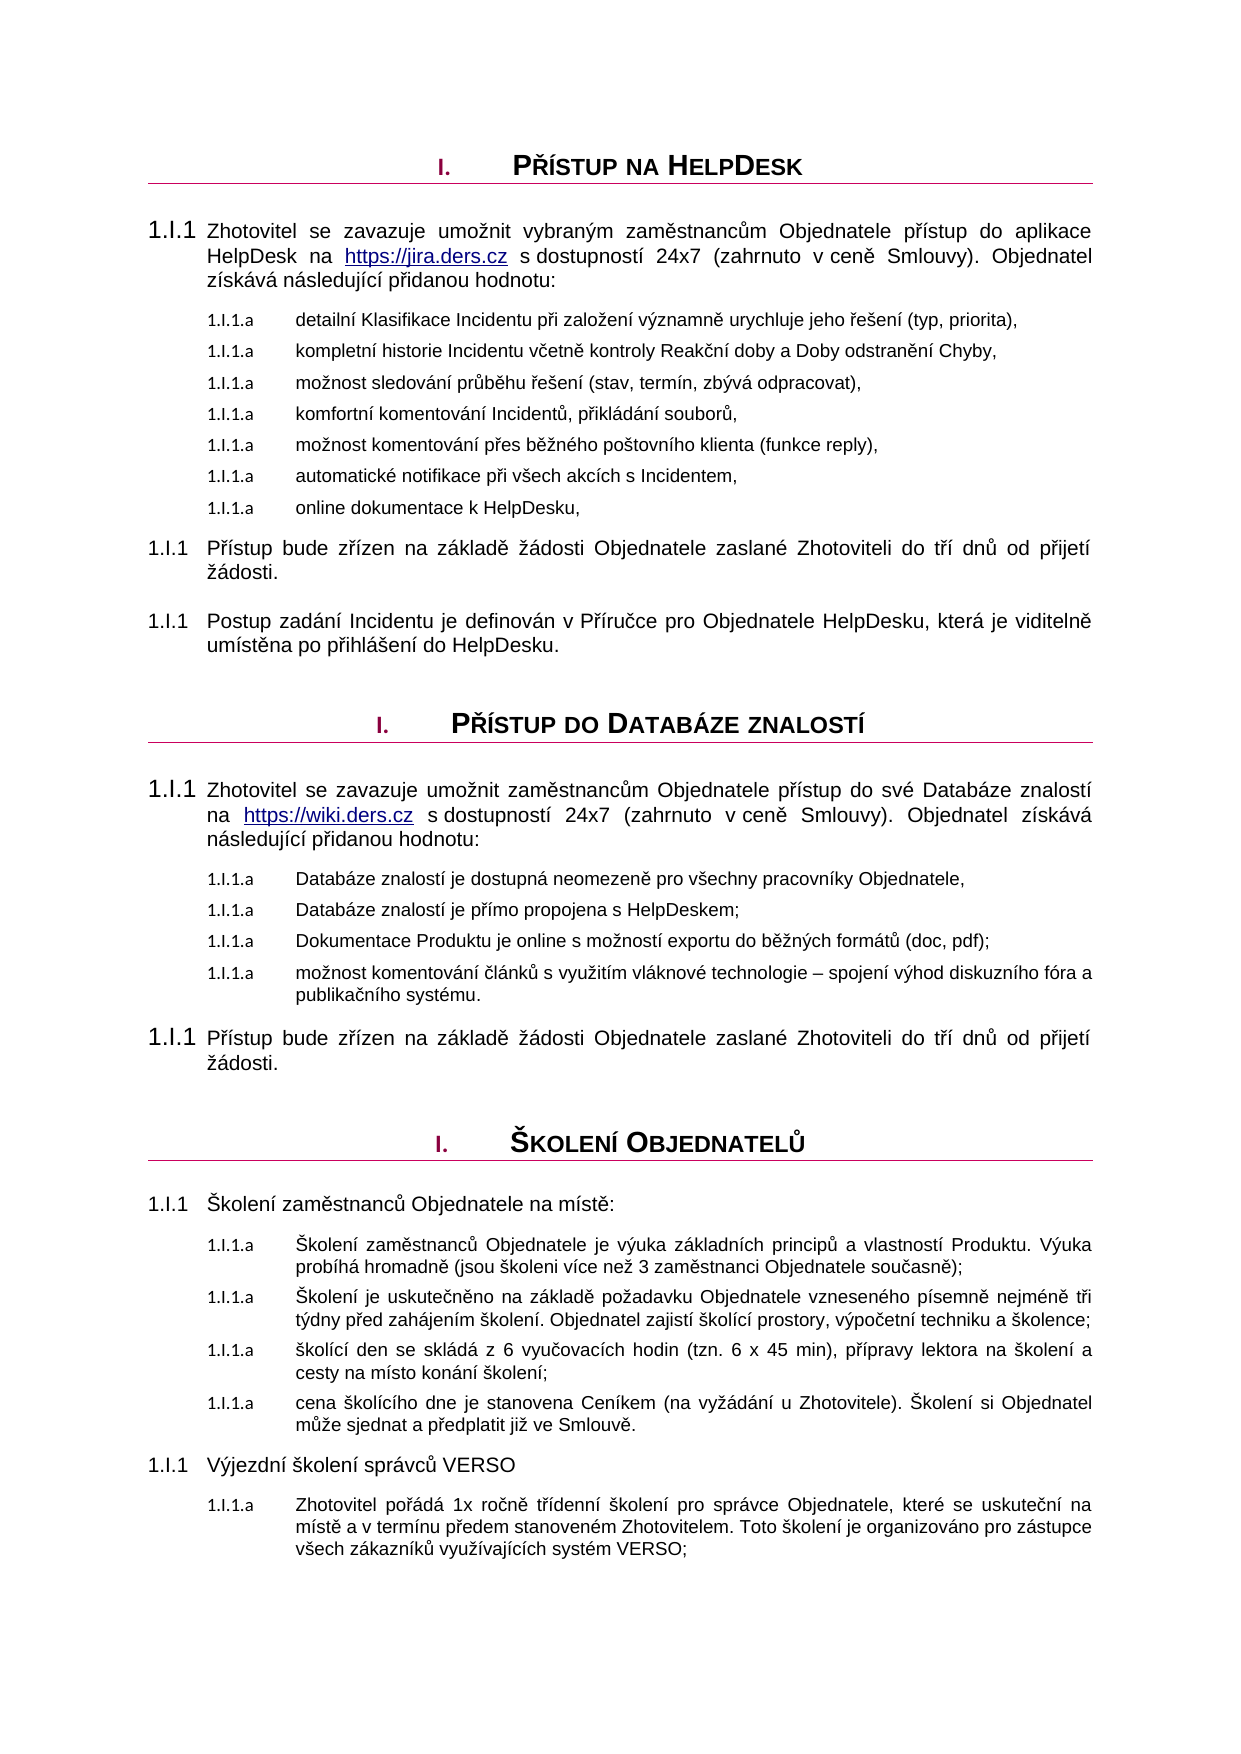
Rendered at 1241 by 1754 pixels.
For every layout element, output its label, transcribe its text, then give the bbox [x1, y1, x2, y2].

list Školení je uskutečněno na základě požadavku Objednatele vzneseného písemně nejméně tři týdny před zahájením školení. Objednatel zajistí školící prostory, výpočetní techniku a školence; [207, 1286, 1093, 1330]
list Přístup do Databáze znalostí [148, 706, 1093, 742]
list detailní Klasifikace Incidentu při založení významně urychluje jeho řešení (typ, priorita), [207, 308, 1093, 331]
list online dokumentace k HelpDesku, [207, 496, 1093, 519]
list Školení zaměstnanců Objednatele na místě: [148, 1192, 1093, 1216]
list Školení Objednatelů [148, 1125, 1093, 1160]
list Zhotovitel pořádá 1x ročně třídenní školení pro správce Objednatele, které se uskuteční na místě a v termínu předem stanoveném Zhotovitelem. Toto školení je organizováno pro zástupce všech zákazníků využívajících systém VERSO; [207, 1493, 1093, 1559]
list Školení zaměstnanců Objednatele je výuka základních principů a vlastností Produktu. Výuka probíhá hromadně (jsou školeni více než 3 zaměstnanci Objednatele současně); [207, 1233, 1093, 1277]
list Přístup bude zřízen na základě žádosti Objednatele zaslané Zhotoviteli do tří dnů od přijetí žádosti. [148, 1022, 1093, 1075]
list komfortní komentování Incidentů, přikládání souborů, [207, 402, 1093, 425]
list Postup zadání Incidentu je definován v Příručce pro Objednatele HelpDesku, která je viditelně umístěna po přihlášení do HelpDesku. [148, 608, 1093, 656]
list možnost komentování článků s využitím vláknové technologie – spojení výhod diskuzního fóra a publikačního systému. [207, 961, 1093, 1005]
list cena školícího dne je stanovena Ceníkem (na vyžádání u Zhotovitele). Školení si Objednatel může sjednat a předplatit již ve Smlouvě. [207, 1391, 1093, 1436]
list Přístup bude zřízen na základě žádosti Objednatele zaslané Zhotoviteli do tří dnů od přijetí žádosti. [148, 536, 1093, 583]
list Výjezdní školení správců VERSO [148, 1452, 1093, 1476]
list Zhotovitel se zavazuje umožnit zaměstnancům Objednatele přístup do své Databáze znalostí na https://wiki.ders.cz s dostupností 24x7 (zahrnuto v ceně Smlouvy). Objednatel získává následující přidanou hodnotu: [148, 774, 1093, 851]
list možnost komentování přes běžného poštovního klienta (funkce reply), [207, 433, 1093, 456]
list Zhotovitel se zavazuje umožnit vybraným zaměstnancům Objednatele přístup do aplikace HelpDesk na https://jira.ders.cz s dostupností 24x7 (zahrnuto v ceně Smlouvy). Objednatel získává následující přidanou hodnotu: [148, 215, 1093, 292]
list možnost sledování průběhu řešení (stav, termín, zbývá odpracovat), [207, 371, 1093, 394]
list Dokumentace Produktu je online s možností exportu do běžných formátů (doc, pdf); [207, 930, 1093, 953]
list Databáze znalostí je dostupná neomezeně pro všechny pracovníky Objednatele, [207, 867, 1093, 890]
list Přístup na HelpDesk [148, 148, 1093, 183]
list kompletní historie Incidentu včetně kontroly Reakční doby a Doby odstranění Chyby, [207, 340, 1093, 363]
list školící den se skládá z 6 vyučovacích hodin (tzn. 6 x 45 min), přípravy lektora na školení a cesty na místo konání školení; [207, 1338, 1093, 1383]
list automatické notifikace při všech akcích s Incidentem, [207, 465, 1093, 488]
list Databáze znalostí je přímo propojena s HelpDeskem; [207, 898, 1093, 921]
